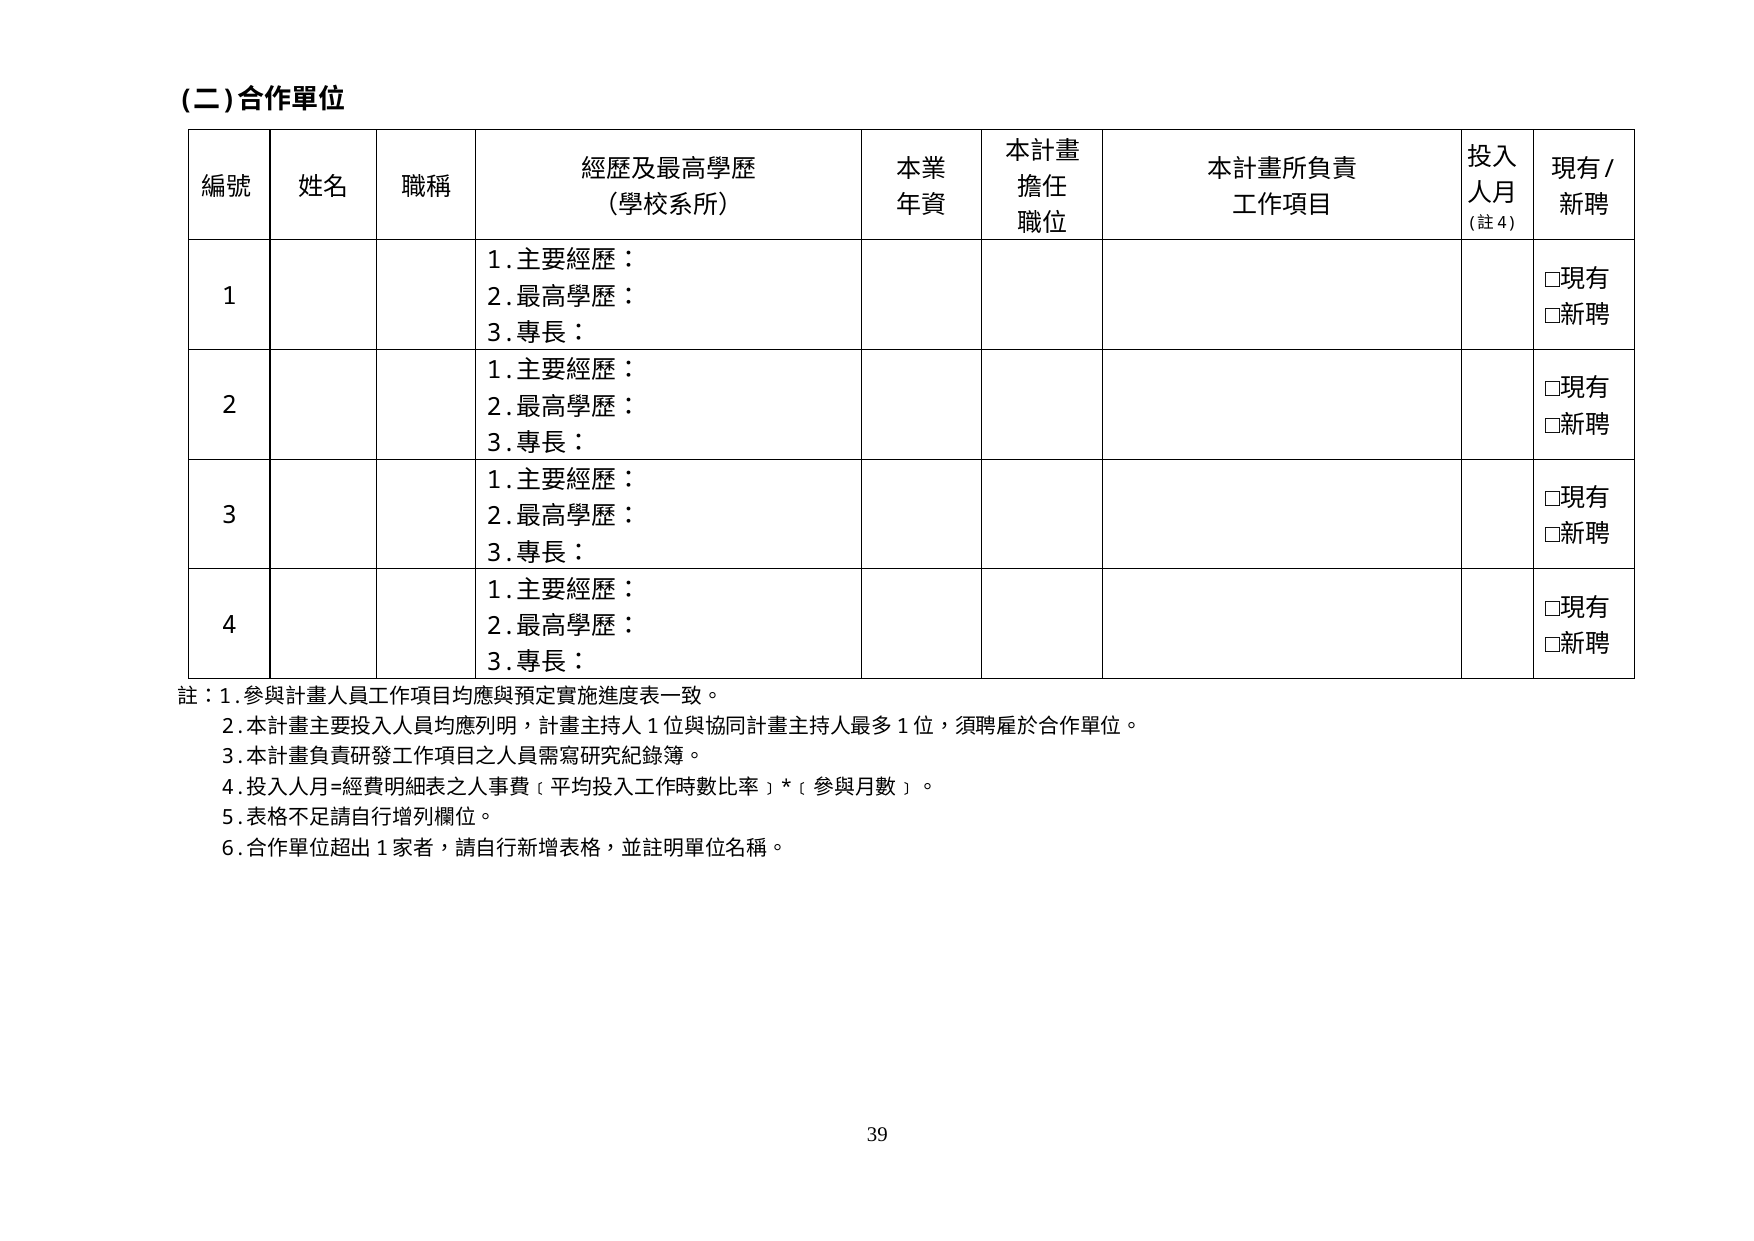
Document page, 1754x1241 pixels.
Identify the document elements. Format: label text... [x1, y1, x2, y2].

table_cell [1103, 350, 1461, 458]
table_cell 1.主要經歷： 2.最高學歷： 3.專長： [476, 569, 861, 678]
table_cell [1462, 350, 1533, 458]
table_cell [982, 460, 1102, 568]
table_cell [271, 240, 376, 349]
text 3.本計畫負責研發工作項目之人員需寫研究紀錄簿。 [177, 740, 1636, 770]
table_cell [982, 350, 1102, 458]
table_header 本業 年資 [862, 130, 981, 239]
text (二)合作單位 [118, 75, 1636, 117]
table_header 現有/新聘 [1534, 130, 1634, 239]
table_cell 2 [189, 350, 269, 458]
table_cell [1103, 569, 1461, 678]
table_cell [271, 460, 376, 568]
table_cell [377, 569, 475, 678]
table_cell [982, 569, 1102, 678]
table_cell [377, 460, 475, 568]
table_header 姓名 [271, 130, 376, 239]
table_cell [862, 569, 981, 678]
text 2.本計畫主要投入人員均應列明，計畫主持人1位與協同計畫主持人最多1位，須聘雇於合作單位。 [177, 709, 1636, 740]
text 5.表格不足請自行增列欄位。 [177, 800, 1636, 831]
table_cell 1.主要經歷： 2.最高學歷： 3.專長： [476, 460, 861, 568]
table_header 本計畫 擔任 職位 [982, 130, 1102, 239]
text 註：1.參與計畫人員工作項目均應與預定實施進度表一致。 [177, 679, 1636, 709]
table_cell □現有 □新聘 [1534, 460, 1634, 568]
table_cell [1462, 569, 1533, 678]
table_cell [862, 350, 981, 458]
table_cell 4 [189, 569, 269, 678]
table_cell [1103, 460, 1461, 568]
table_cell 1 [189, 240, 269, 349]
table_cell [862, 240, 981, 349]
text 4.投入人月=經費明細表之人事費﹝平均投入工作時數比率﹞*﹝參與月數﹞。 [177, 770, 1636, 800]
table_header 投入 人月 (註4) [1462, 130, 1533, 239]
table_cell [377, 350, 475, 458]
table_cell [1462, 460, 1533, 568]
table_cell 1.主要經歷： 2.最高學歷： 3.專長： [476, 240, 861, 349]
table_header 經歷及最高學歷 （學校系所） [476, 130, 861, 239]
table_cell [377, 240, 475, 349]
table_cell [271, 350, 376, 458]
table_header 編號 [189, 130, 269, 239]
table_header 職稱 [377, 130, 475, 239]
table_cell [271, 569, 376, 678]
table_cell [1462, 240, 1533, 349]
table_cell [982, 240, 1102, 349]
text 6.合作單位超出1家者，請自行新增表格，並註明單位名稱。 [177, 831, 1636, 861]
table_cell 1.主要經歷： 2.最高學歷： 3.專長： [476, 350, 861, 458]
table_cell 3 [189, 460, 269, 568]
table_cell □現有 □新聘 [1534, 569, 1634, 678]
table_cell □現有 □新聘 [1534, 350, 1634, 458]
table_cell [1103, 240, 1461, 349]
table_cell □現有 □新聘 [1534, 240, 1634, 349]
table_cell [862, 460, 981, 568]
table_header 本計畫所負責 工作項目 [1103, 130, 1461, 239]
